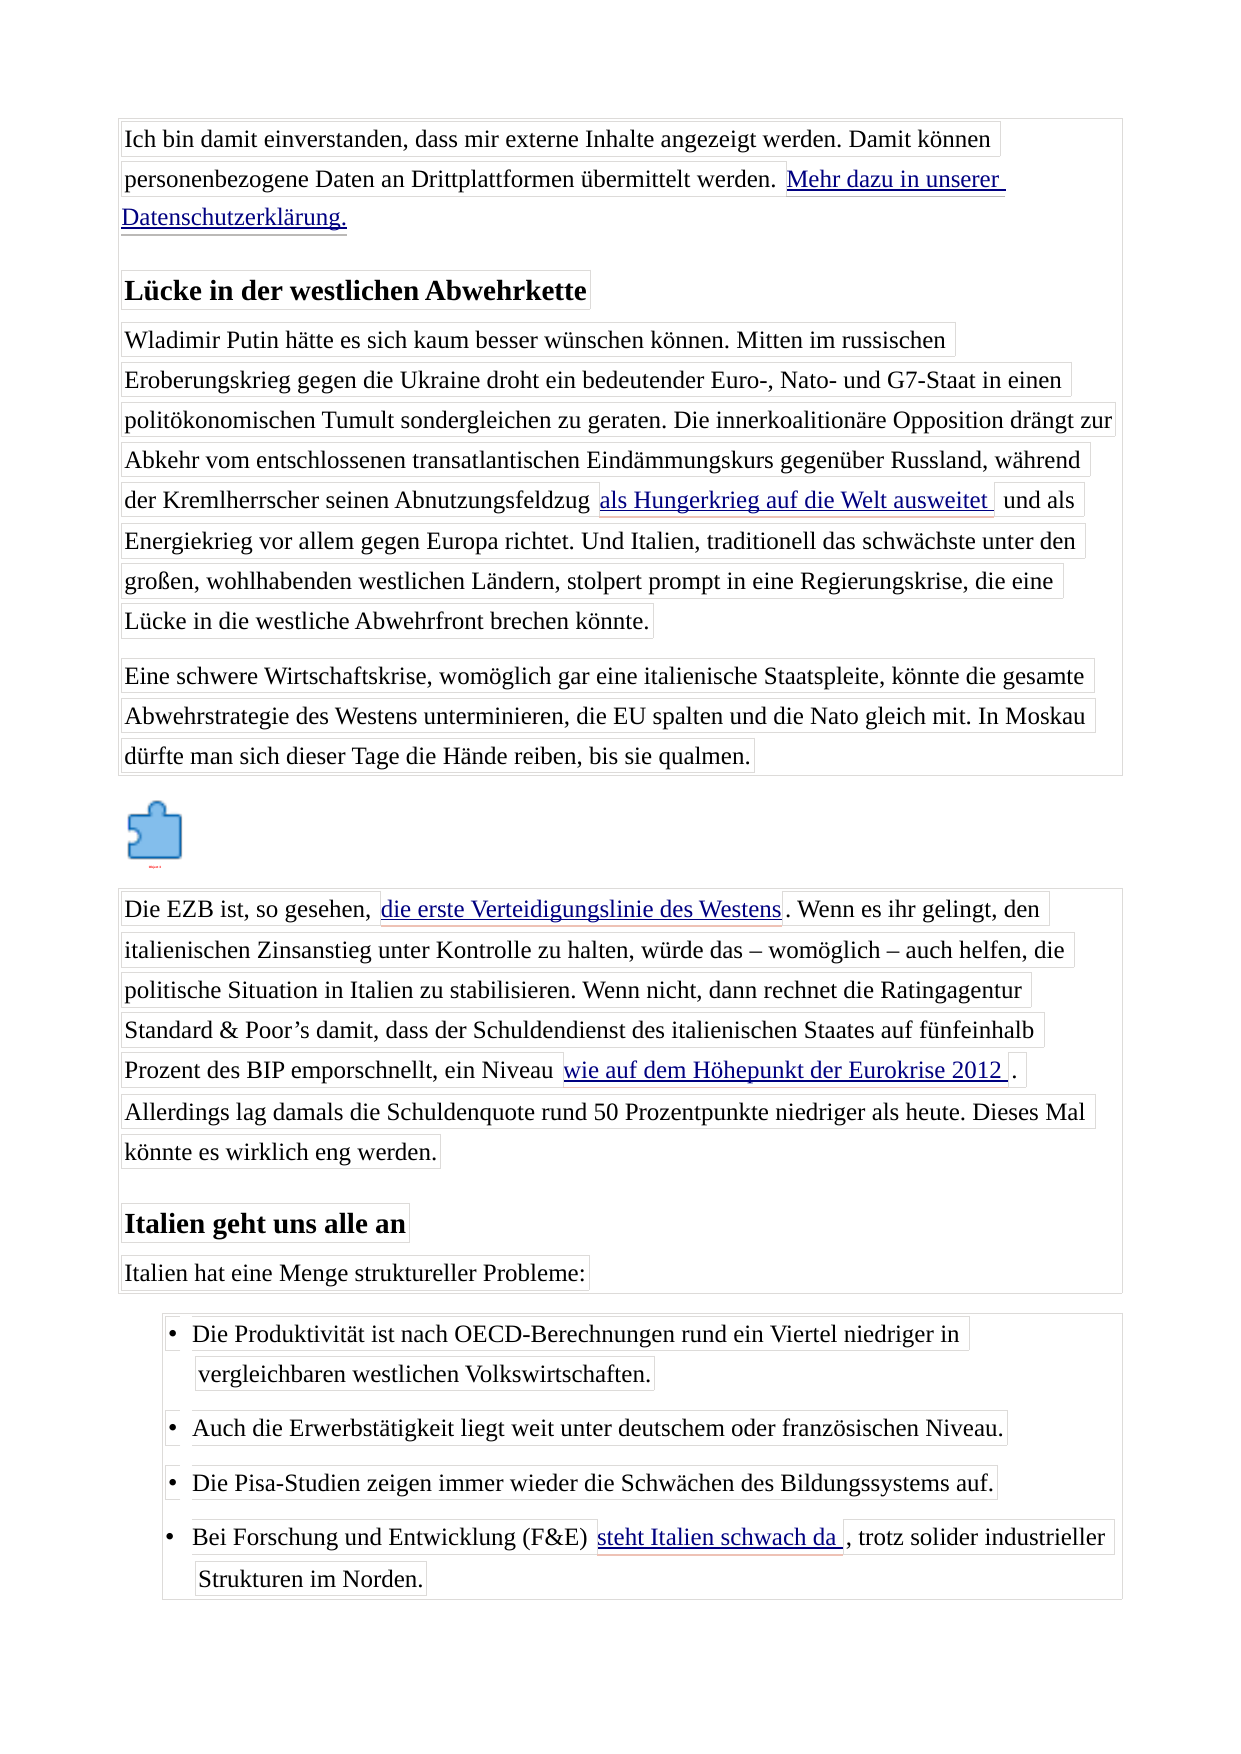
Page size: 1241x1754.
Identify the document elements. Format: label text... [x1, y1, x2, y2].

list Die Produktivität ist nach OECD-Berechnungen rund ein Viertel niedriger in vergleichbaren westlichen Volkswirtschaften. [163, 1314, 1122, 1390]
text Italien hat eine Menge struktureller Probleme: [119, 1252, 1122, 1293]
list Bei Forschung und Entwicklung (F&E) steht Italien schwach da , trotz solider industrieller Strukturen im Norden. [163, 1516, 1122, 1599]
list Die Pisa-Studien zeigen immer wieder die Schwächen des Bildungssystems auf. [163, 1462, 1122, 1499]
text Eine schwere Wirtschaftskrise, womöglich gar eine italienische Staatspleite, könnte die gesamte Abwehrstrategie des Westens unterminieren, die EU spalten und die Nato gleich mit. In Moskau dürfte man sich dieser Tage die Hände reiben, bis sie qualmen. [119, 655, 1122, 775]
text Die EZB ist, so gesehen, die erste Verteidigungslinie des Westens. Wenn es ihr gelingt, den italienischen Zinsanstieg unter Kontrolle zu halten, würde das – womöglich – auch helfen, die politische Situation in Italien zu stabilisieren. Wenn nicht, dann rechnet die Ratingagentur Standard & Poor’s damit, dass der Schuldendienst des italienischen Staates auf fünfeinhalb Prozent des BIP emporschnellt, ein Niveau wie auf dem Höhepunkt der Eurokrise 2012 . Allerdings lag damals die Schuldenquote rund 50 Prozentpunkte niedriger als heute. Dieses Mal könnte es wirklich eng werden. [119, 889, 1122, 1168]
list Auch die Erwerbstätigkeit liegt weit unter deutschem oder französischen Niveau. [163, 1407, 1122, 1445]
text Wladimir Putin hätte es sich kaum besser wünschen können. Mitten im russischen Eroberungskrieg gegen die Ukraine droht ein bedeutender Euro-, Nato- und G7-Staat in einen politökonomischen Tumult sondergleichen zu geraten. Die innerkoalitionäre Opposition drängt zur Abkehr vom entschlossenen transatlantischen Eindämmungskurs gegenüber Russland, während der Kremlherrscher seinen Abnutzungsfeldzug als Hungerkrieg auf die Welt ausweitet und als Energiekrieg vor allem gegen Europa richtet. Und Italien, traditionell das schwächste unter den großen, wohlhabenden westlichen Ländern, stolpert prompt in eine Regierungskrise, die eine Lücke in die westliche Abwehrfront brechen könnte. [119, 319, 1122, 638]
subtitle Lücke in der westlichen Abwehrkette [119, 267, 1122, 309]
subtitle Italien geht uns alle an [119, 1200, 1122, 1242]
text Ich bin damit einverstanden, dass mir externe Inhalte angezeigt werden. Damit können personenbezogene Daten an Drittplattformen übermittelt werden. Mehr dazu in unserer Datenschutzerklärung. [119, 119, 1122, 236]
